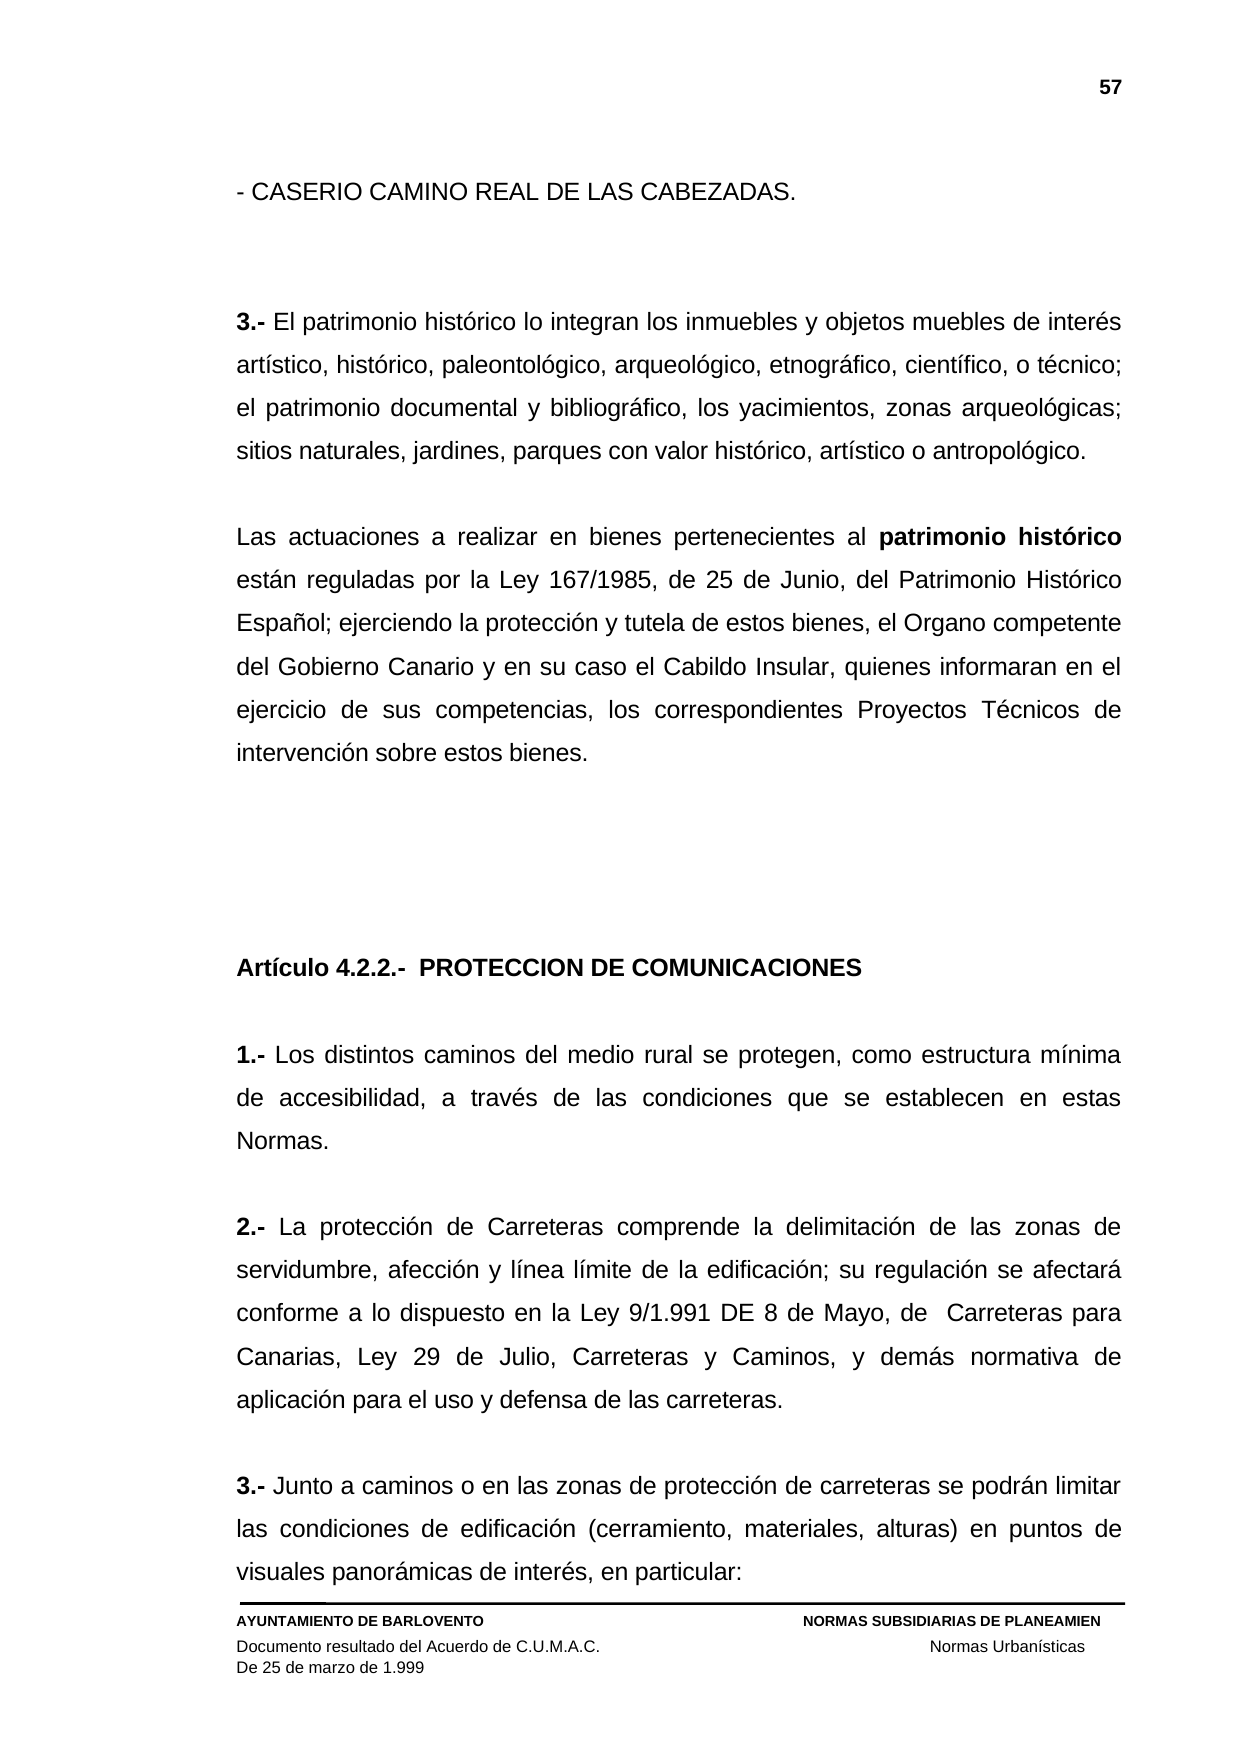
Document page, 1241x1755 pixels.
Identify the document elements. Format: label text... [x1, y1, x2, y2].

text 1.‑ Los distintos caminos del medio rural se protegen, como estructura mínima de accesibilidad, a través de las condiciones que se establecen en estas Normas. [236, 1040, 1122, 1155]
text 3.‑ El patrimonio histórico lo integran los inmuebles y objetos muebles de interés artístico, histórico, paleontológico, arqueológico, etnográfico, científico, o técnico; el patrimonio documental y bibliográfico, los yacimientos, zonas arqueológicas; sitios naturales, jardines, parques con valor histórico, artístico o antropológico. [236, 307, 1122, 465]
text Artículo 4.2.2.‑ PROTECCION DE COMUNICACIONES [236, 953, 1122, 982]
text Las actuaciones a realizar en bienes pertenecientes al patrimonio histórico están reguladas por la Ley 167/1985, de 25 de Junio, del Patrimonio Histórico Español; ejerciendo la protección y tutela de estos bienes, el Organo competente del Gobierno Canario y en su caso el Cabildo Insular, quienes informaran en el ejercicio de sus competencias, los correspondientes Proyectos Técnicos de intervención sobre estos bienes. [236, 522, 1122, 767]
text 3.‑ Junto a caminos o en las zonas de protección de carreteras se podrán limitar las condiciones de edificación (cerramiento, materiales, alturas) en puntos de visuales panorámicas de interés, en particular: [236, 1471, 1122, 1586]
text 2.‑ La protección de Carreteras comprende la delimitación de las zonas de servidumbre, afección y línea límite de la edificación; su regulación se afectará conforme a lo dispuesto en la Ley 9/1.991 DE 8 de Mayo, de Carreteras para Canarias, Ley 29 de Julio, Carreteras y Caminos, y demás normativa de aplicación para el uso y defensa de las carreteras. [236, 1212, 1122, 1413]
text ‑ CASERIO CAMINO REAL DE LAS CABEZADAS. [236, 177, 1122, 206]
